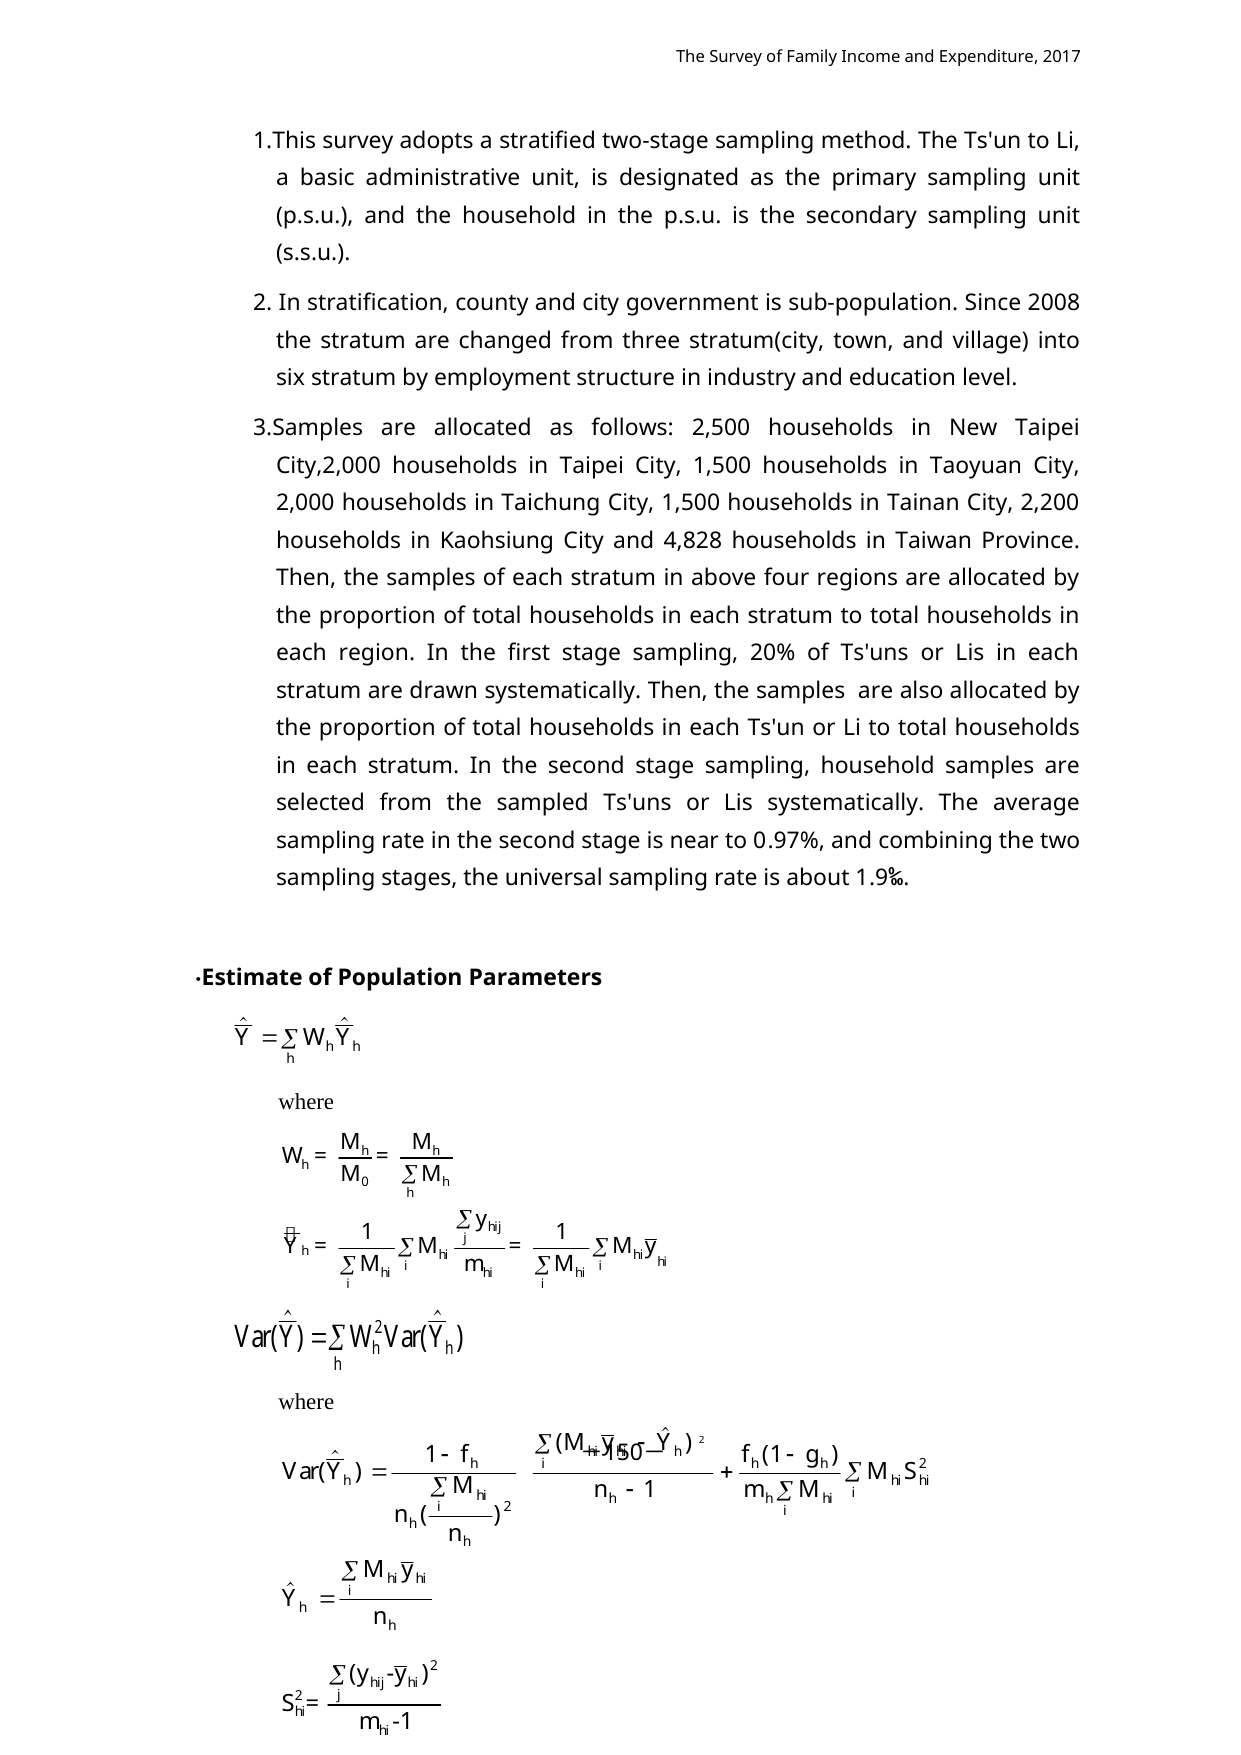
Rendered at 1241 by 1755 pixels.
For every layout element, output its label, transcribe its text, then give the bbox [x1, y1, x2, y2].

text 1.This survey adopts a stratified two-stage sampling method. The Ts'un to Li, a basic administrative unit, is designated as the primary sampling unit (p.s.u.), and the household in the p.s.u. is the secondary sampling unit (s.s.u.). [253, 118, 1081, 268]
text 2. In stratification, county and city government is sub-population. Since 2008 the stratum are changed from three stratum(city, town, and village) into six stratum by employment structure in industry and education level. [253, 281, 1081, 393]
text ‧Estimate of Population Parameters [195, 956, 1081, 993]
text 3.Samples are allocated as follows: 2,500 households in New Taipei City,2,000 households in Taipei City, 1,500 households in Taoyuan City, 2,000 households in Taichung City, 1,500 households in Tainan City, 2,200 households in Kaohsiung City and 4,828 households in Taiwan Province. Then, the samples of each stratum in above four regions are allocated by the proportion of total households in each stratum to total households in each region. In the first stage sampling, 20% of Ts'uns or Lis in each stratum are drawn systematically. Then, the samples are also allocated by the proportion of total households in each Ts'un or Li to total households in each stratum. In the second stage sampling, household samples are selected from the sampled Ts'uns or Lis systematically. The average sampling rate in the second stage is near to 0.97%, and combining the two sampling stages, the universal sampling rate is about 1.9‰. [253, 406, 1081, 893]
